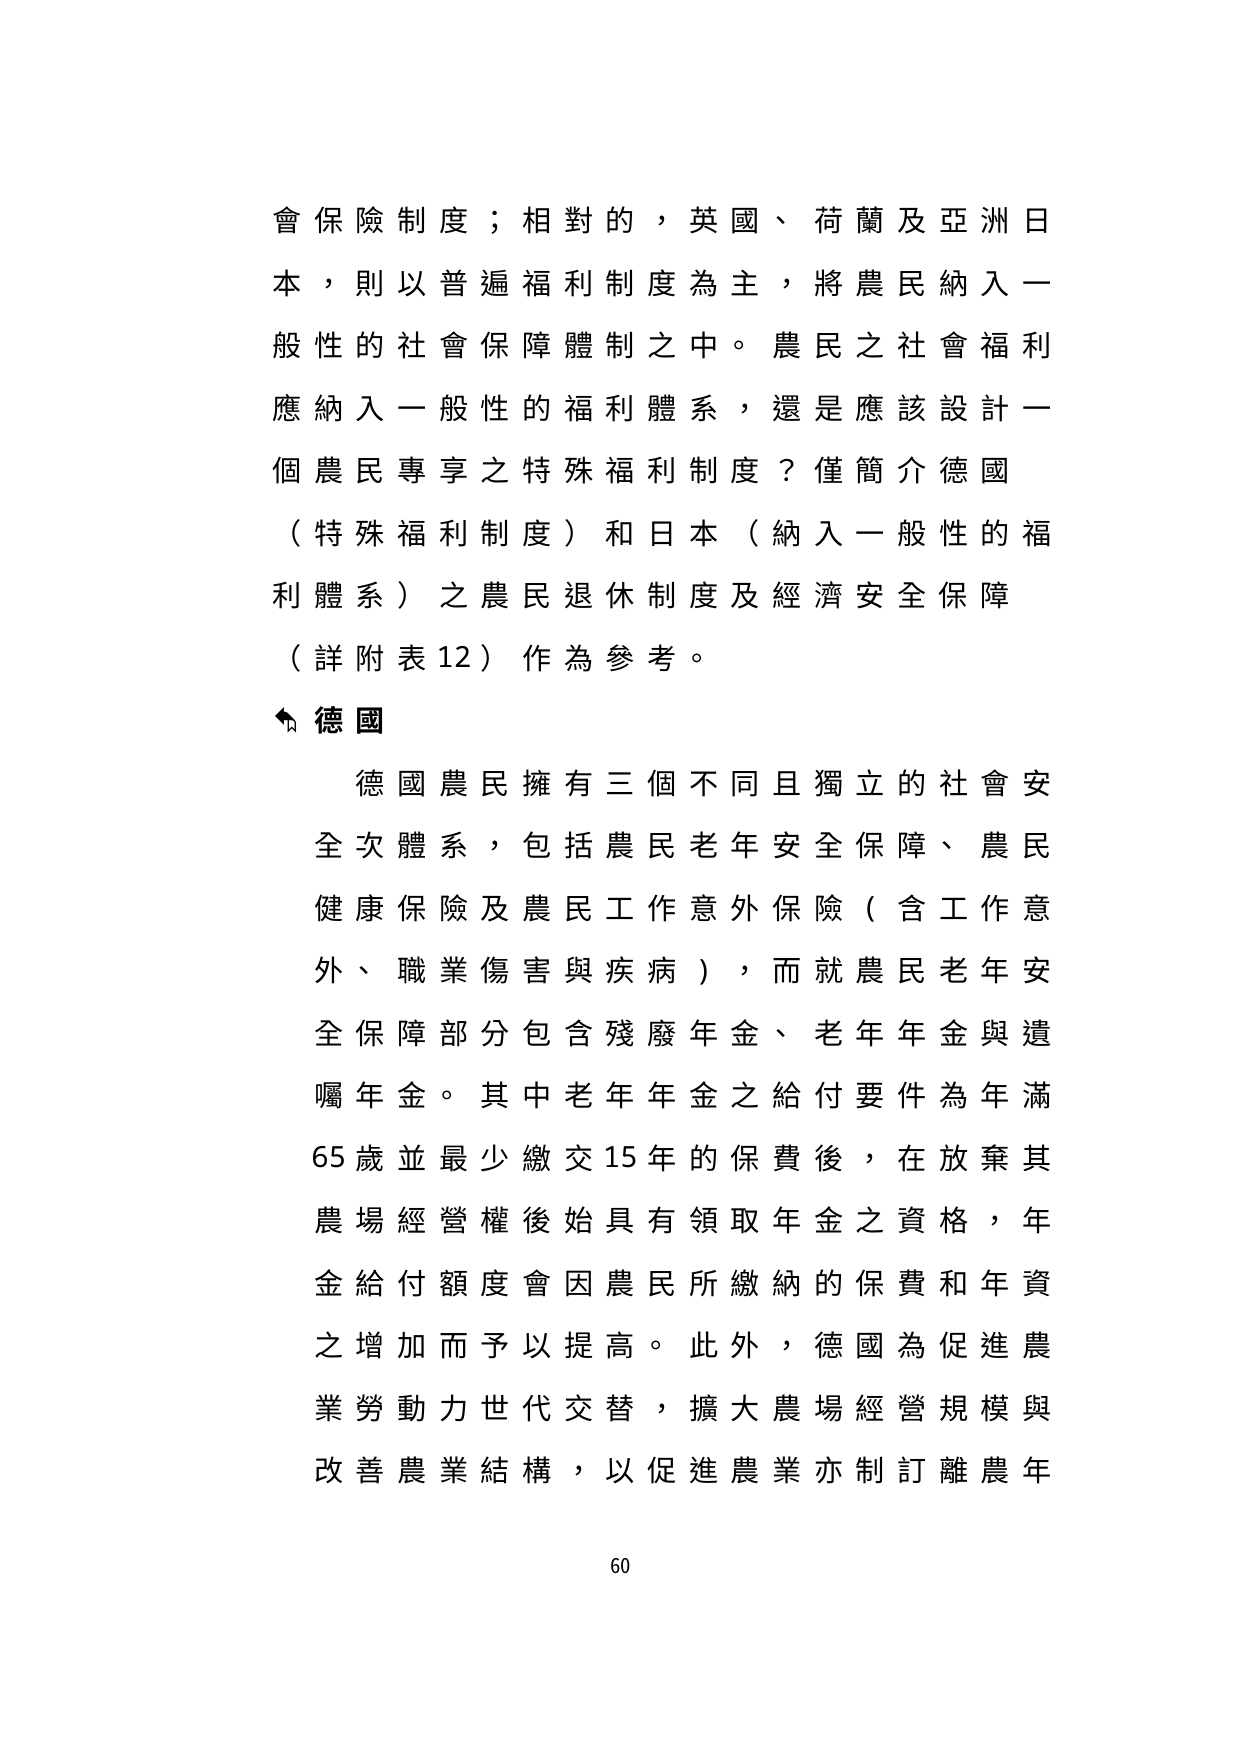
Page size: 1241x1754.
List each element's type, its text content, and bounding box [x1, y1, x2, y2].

text 德國農民擁有三個不同且獨立的社會安全次體系，包括農民老年安全保障、農民健康保險及農民工作意外保險(含工作意外、職業傷害與疾病)，而就農民老年安全保障部分包含殘廢年金、老年年金與遺囑年金。其中老年年金之給付要件為年滿65歲並最少繳交15年的保費後，在放棄其農場經營權後始具有領取年金之資格，年金給付額度會因農民所繳納的保費和年資之增加而予以提高。此外，德國為促進農業勞動力世代交替，擴大農場經營規模與改善農業結構，以促進農業亦制訂離農年 [271, 740, 1058, 1490]
text 德國 [242, 677, 1058, 740]
text 會保險制度；相對的，英國、荷蘭及亞洲日本，則以普遍福利制度為主，將農民納入一般性的社會保障體制之中。農民之社會福利應納入一般性的福利體系，還是應該設計一個農民專享之特殊福利制度？僅簡介德國（特殊福利制度）和日本（納入一般性的福利體系）之農民退休制度及經濟安全保障（詳附表12）作為參考。 [242, 177, 1058, 677]
